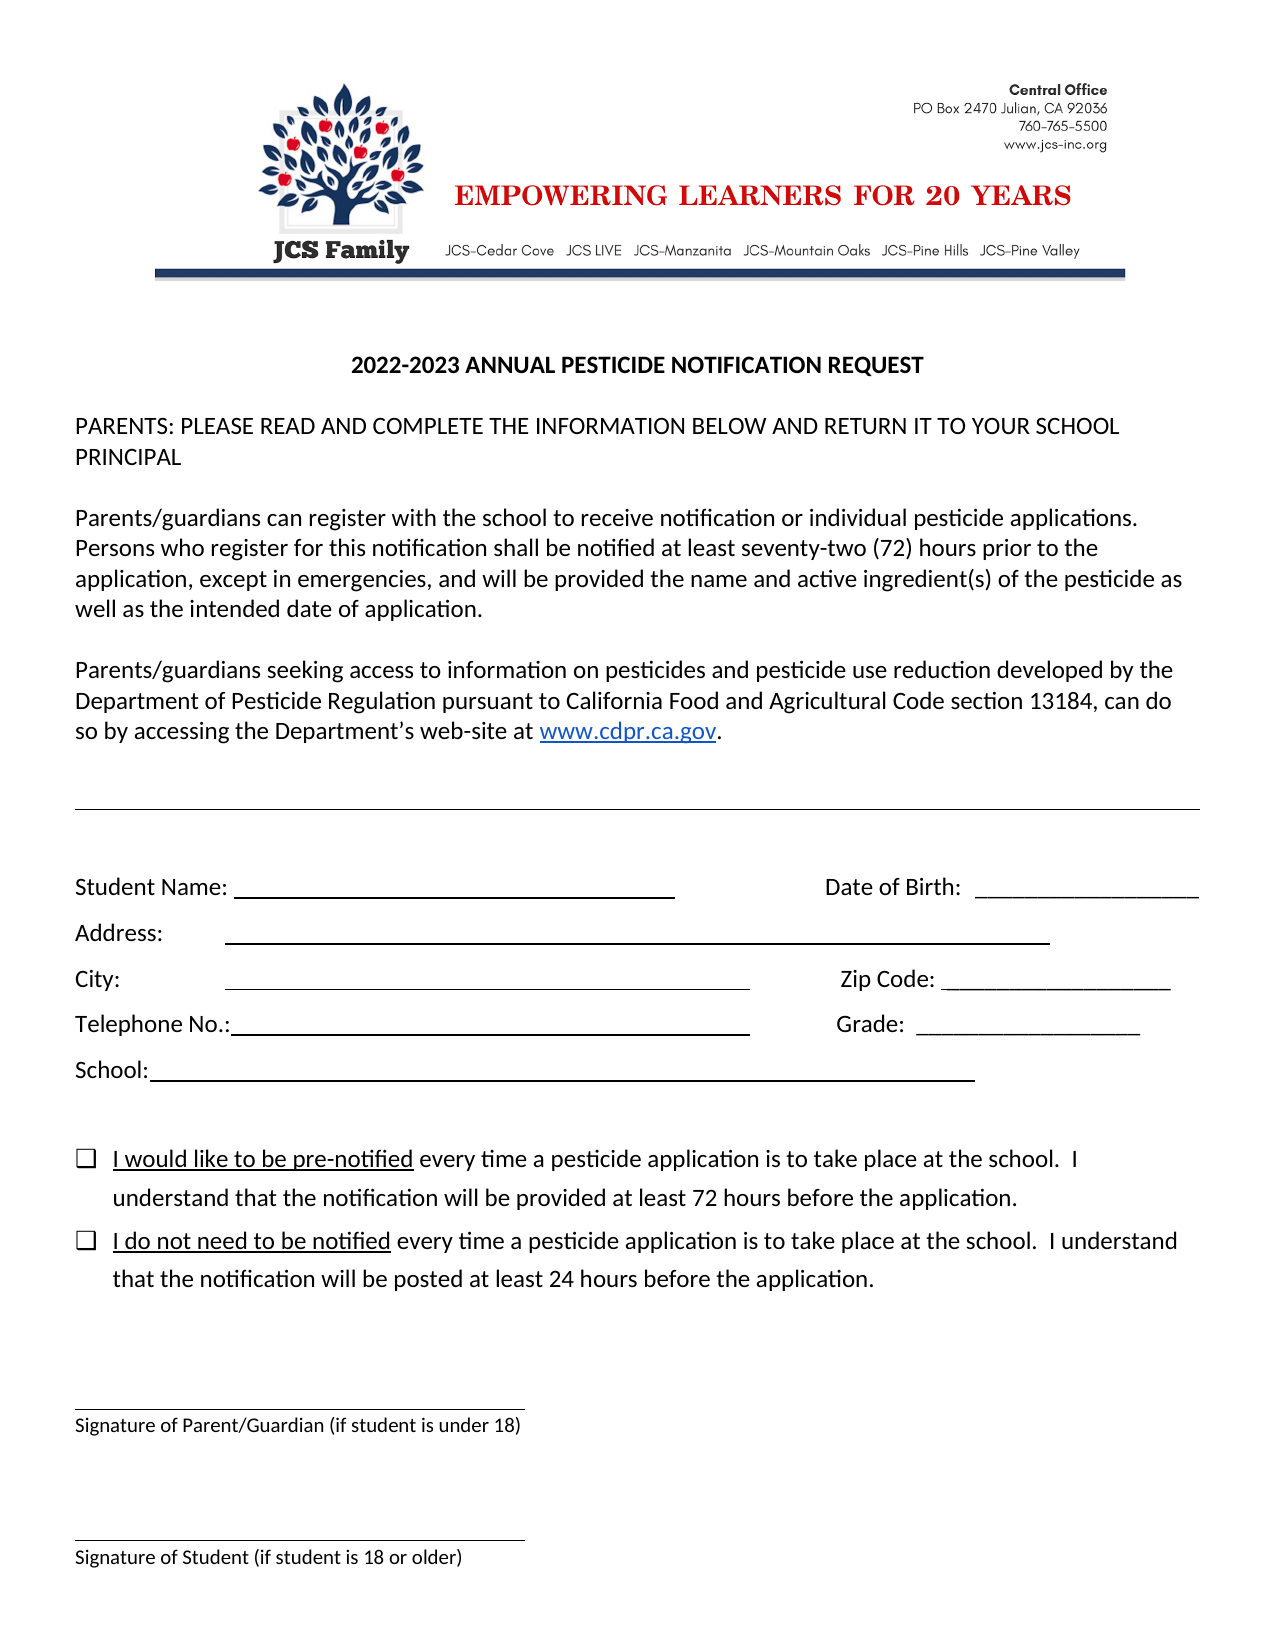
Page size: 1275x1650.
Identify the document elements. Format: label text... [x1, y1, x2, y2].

text PARENTS: PLEASE READ AND COMPLETE THE INFORMATION BELOW AND RETURN IT TO YOUR SCHOOL PRINCIPAL [75, 410, 1200, 471]
text Signature of Parent/Guardian (if student is under 18) [75, 1412, 1200, 1437]
text Parents/guardians can register with the school to receive notification or individual pesticide applications. Persons who register for this notification shall be notified at least seventy-two (72) hours prior to the application, except in emergencies, and will be provided the name and active ingredient(s) of the pesticide as well as the intended date of application. [75, 502, 1200, 624]
text Parents/guardians seeking access to information on pesticides and pesticide use reduction developed by the Department of Pesticide Regulation pursuant to California Food and Agricultural Code section 13184, can do so by accessing the Department’s web-site at www.cdpr.ca.gov. [75, 654, 1200, 746]
text City: Zip Code: __________________ [75, 963, 1200, 993]
text Signature of Student (if student is 18 or older) [75, 1544, 1200, 1569]
text Telephone No.: Grade: __________________ [75, 1008, 1200, 1039]
list I would like to be pre-notified every time a pesticide application is to take place at the school. I understand that the notification will be provided at least 72 hours before the application. [75, 1130, 1200, 1212]
list I do not need to be notified every time a pesticide application is to take place at the school. I understand that the notification will be posted at least 24 hours before the application. [75, 1212, 1200, 1294]
picture [143, 75, 1132, 285]
text 2022-2023 ANNUAL PESTICIDE NOTIFICATION REQUEST [75, 349, 1200, 380]
text Address: [75, 917, 1200, 947]
text Student Name: Date of Birth: __________________ [75, 871, 1200, 902]
text School: [75, 1054, 1200, 1085]
